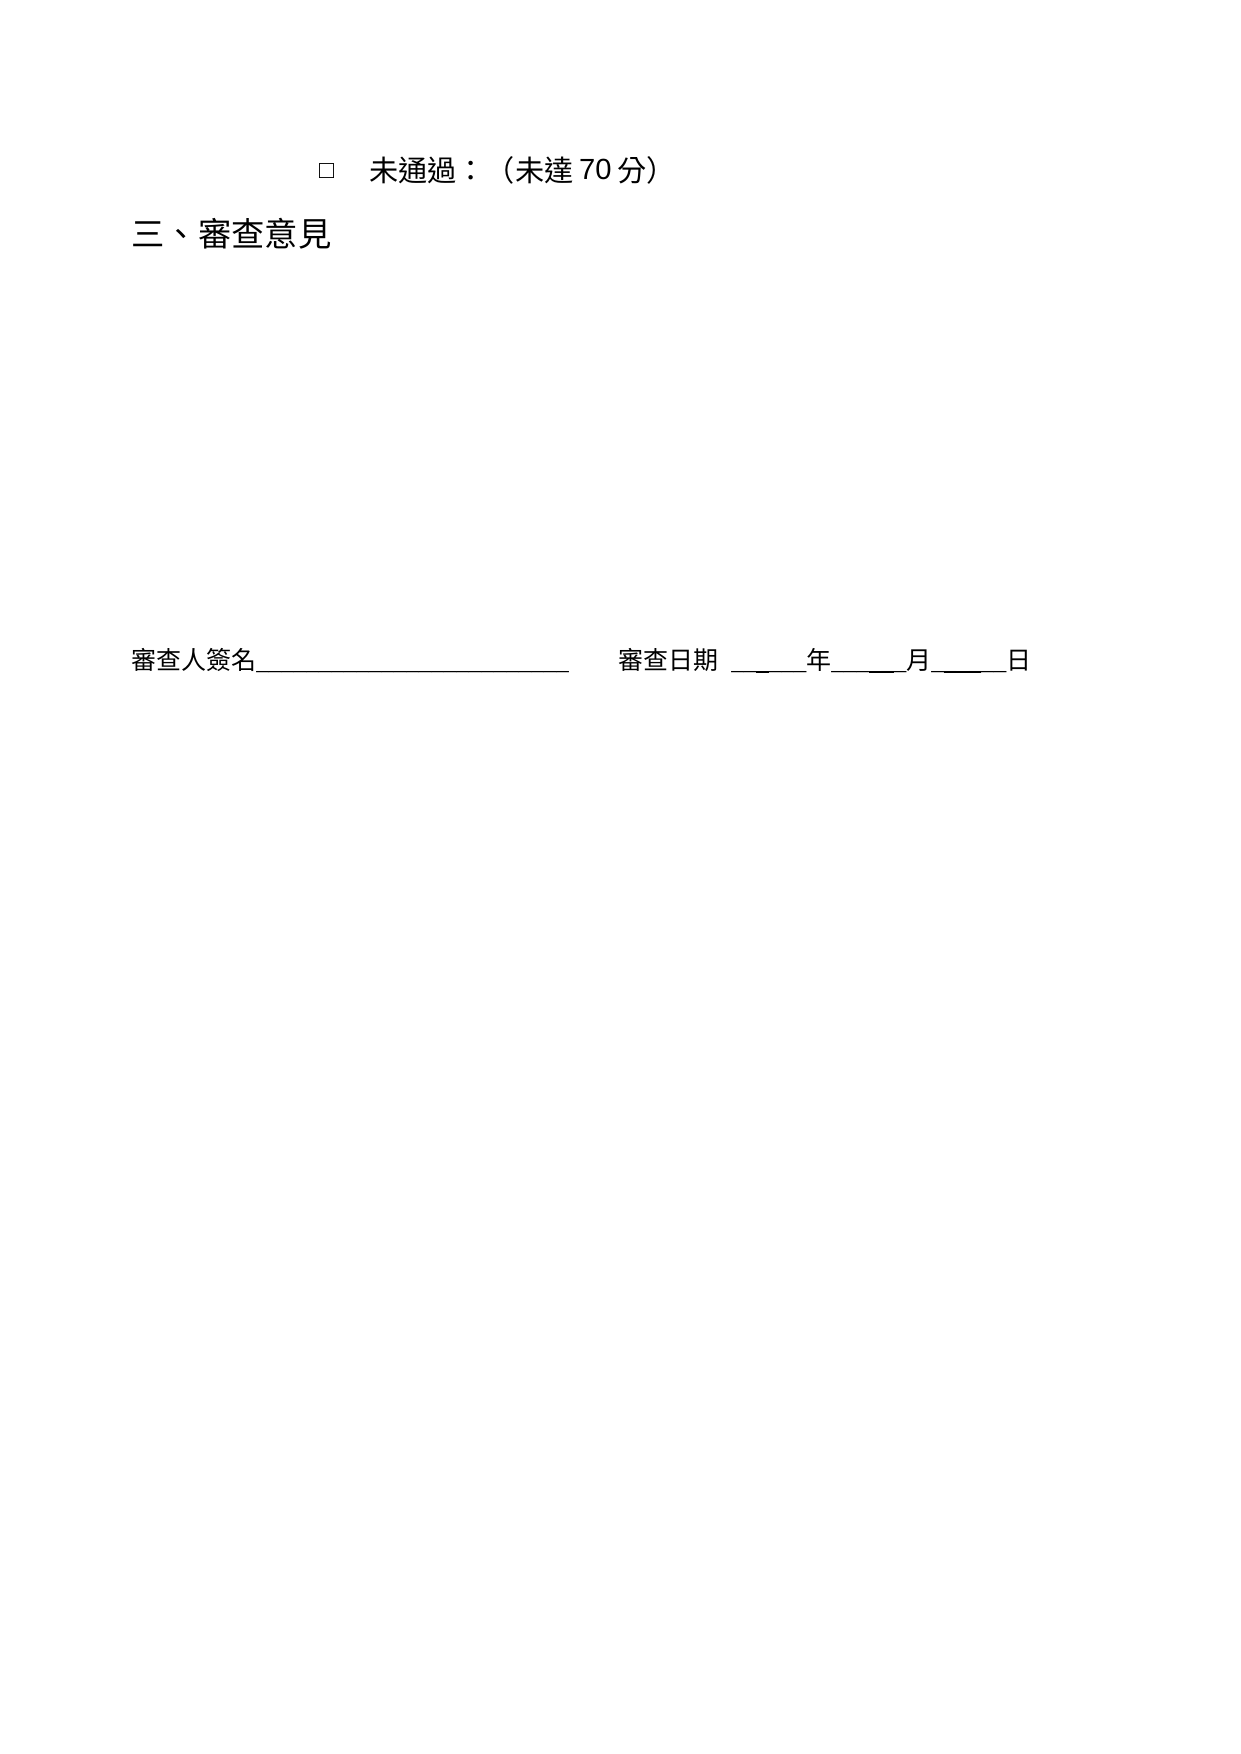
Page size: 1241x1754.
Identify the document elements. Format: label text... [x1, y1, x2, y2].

list 未通過：（未達70分） [319, 127, 1125, 190]
text 審查人簽名_________________________ 審查日期 __ ___年___ __月__ ___日 [131, 641, 1125, 677]
text 三、審查意見 [131, 190, 1125, 252]
